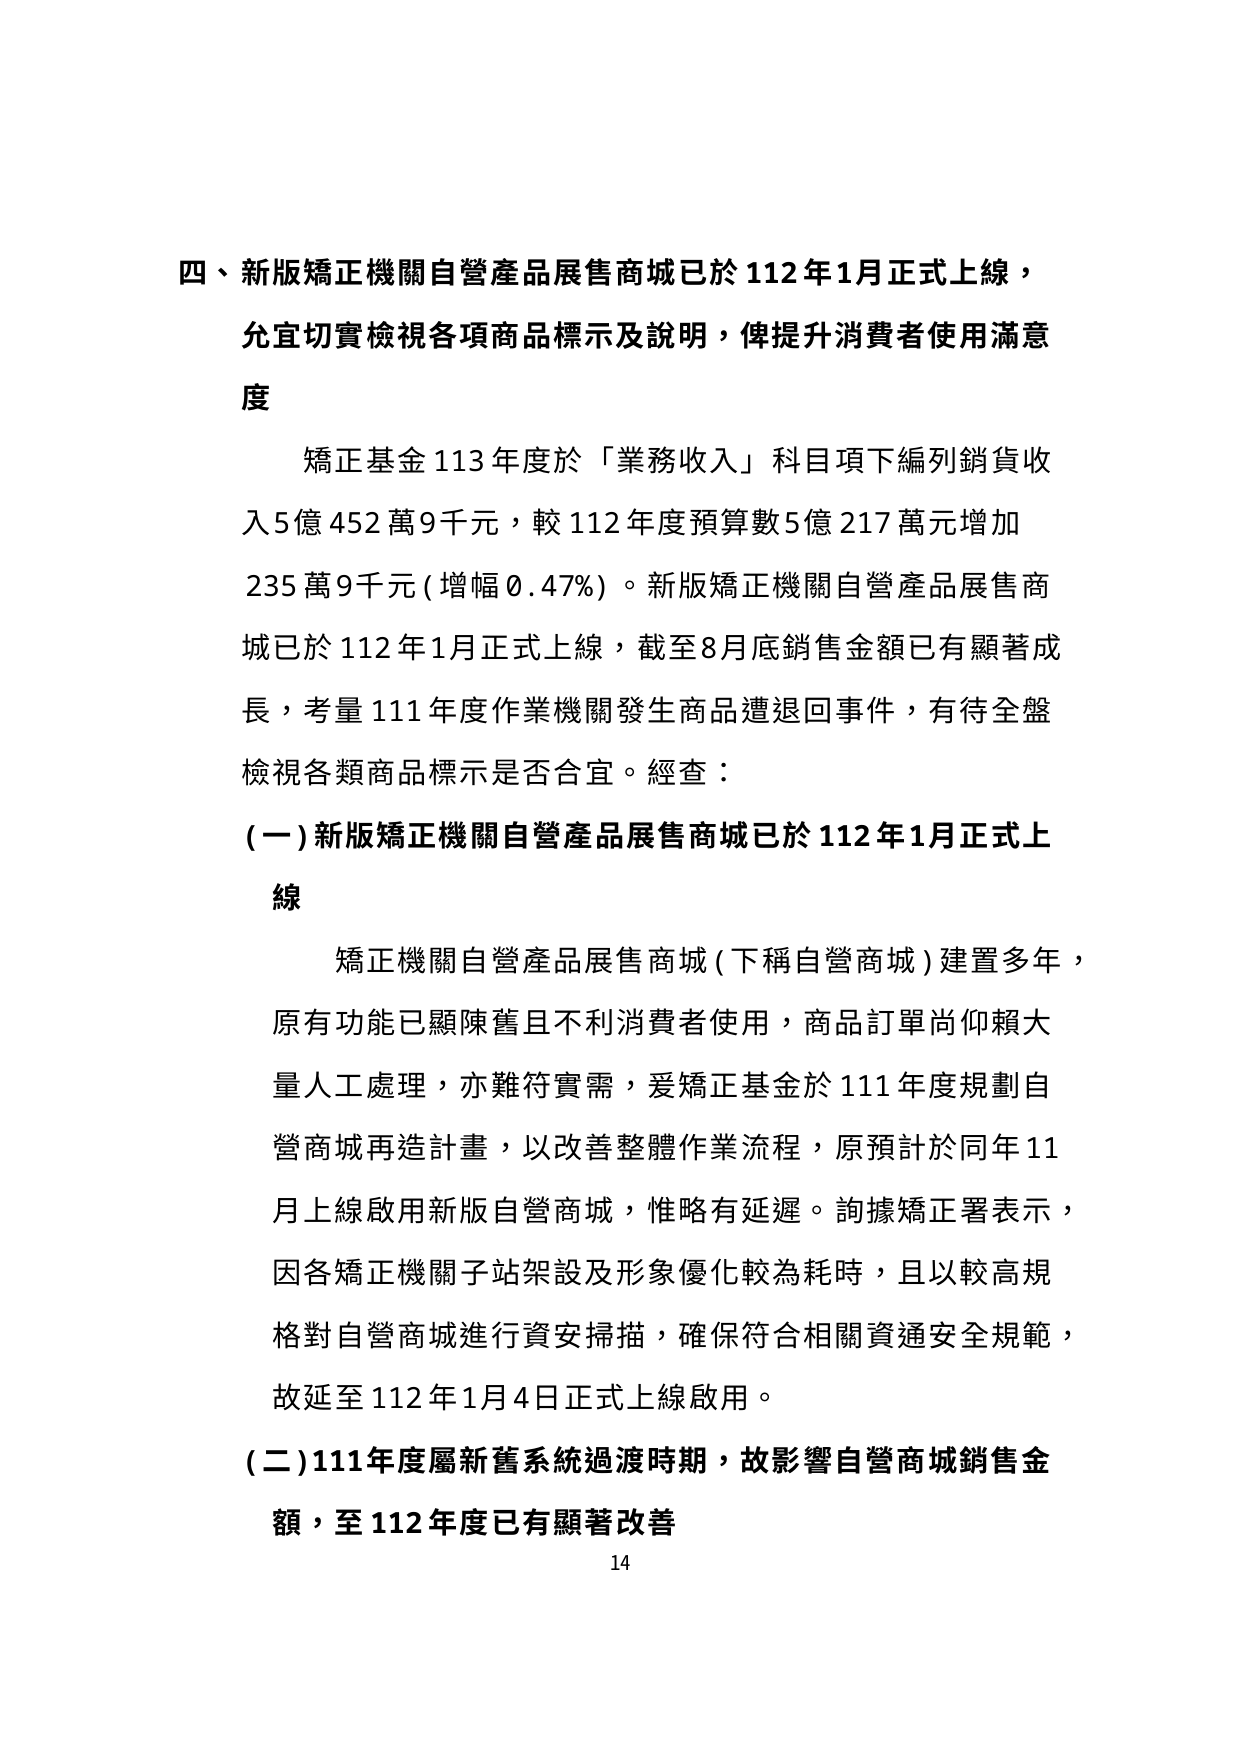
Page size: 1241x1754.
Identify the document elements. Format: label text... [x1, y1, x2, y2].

text 矯正基金113年度於「業務收入」科目項下編列銷貨收入5億452萬9千元，較112年度預算數5億217萬元增加235萬9千元(增幅0.47%)。新版矯正機關自營產品展售商城已於112年1月正式上線，截至8月底銷售金額已有顯著成長，考量111年度作業機關發生商品遭退回事件，有待全盤檢視各類商品標示是否合宜。經查： [236, 417, 1063, 792]
text (二)111年度屬新舊系統過渡時期，故影響自營商城銷售金額，至112年度已有顯著改善 [236, 1417, 1063, 1542]
text (一)新版矯正機關自營產品展售商城已於112年1月正式上線 [236, 792, 1063, 917]
text 四、新版矯正機關自營產品展售商城已於112年1月正式上線，允宜切實檢視各項商品標示及說明，俾提升消費者使用滿意度 [177, 229, 1063, 417]
text 矯正機關自營產品展售商城(下稱自營商城)建置多年，原有功能已顯陳舊且不利消費者使用，商品訂單尚仰賴大量人工處理，亦難符實需，爰矯正基金於111年度規劃自營商城再造計畫，以改善整體作業流程，原預計於同年11月上線啟用新版自營商城，惟略有延遲。詢據矯正署表示，因各矯正機關子站架設及形象優化較為耗時，且以較高規格對自營商城進行資安掃描，確保符合相關資通安全規範，故延至112年1月4日正式上線啟用。 [266, 917, 1063, 1417]
